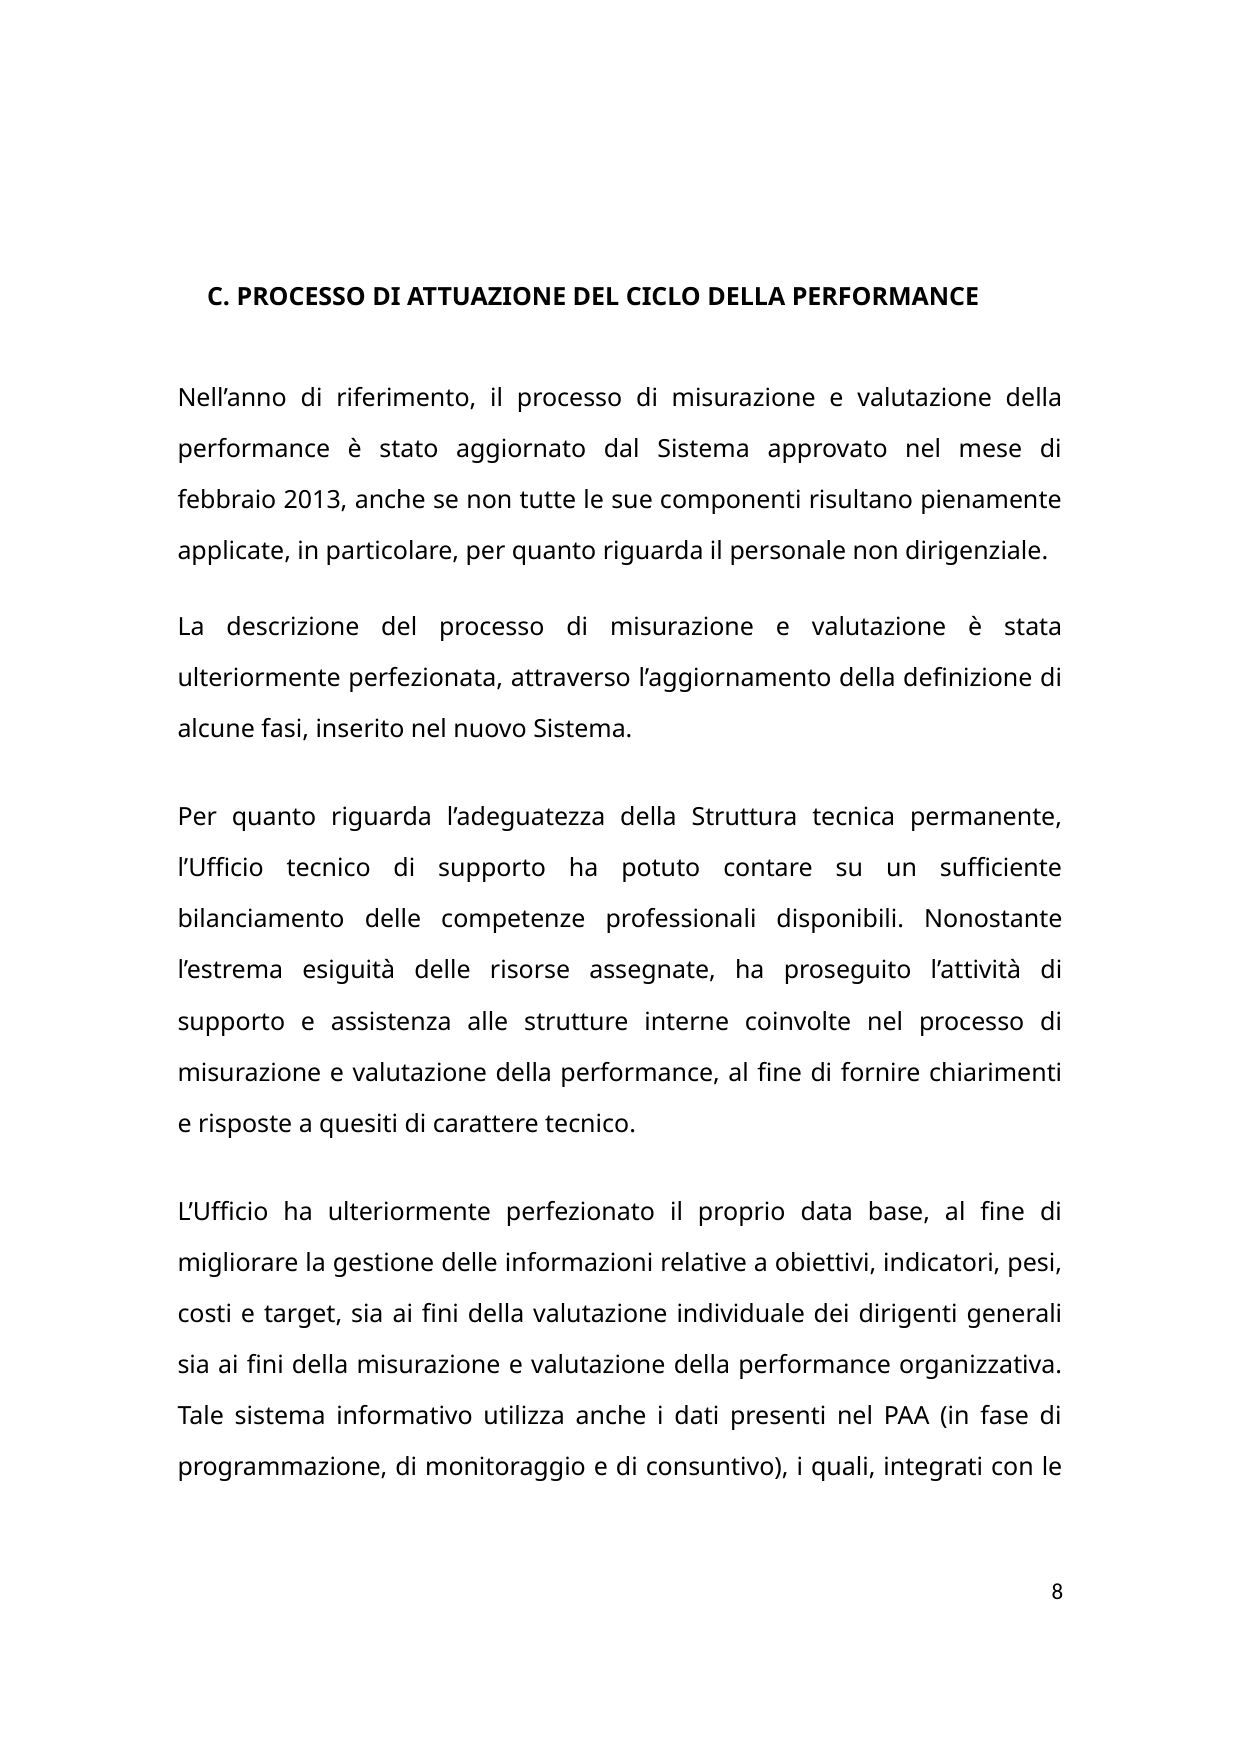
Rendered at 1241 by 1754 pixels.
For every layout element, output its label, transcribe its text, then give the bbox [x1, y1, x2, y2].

text Per quanto riguarda l’adeguatezza della Struttura tecnica permanente, l’Ufficio tecnico di supporto ha potuto contare su un sufficiente bilanciamento delle competenze professionali disponibili. Nonostante l’estrema esiguità delle risorse assegnate, ha proseguito l’attività di supporto e assistenza alle strutture interne coinvolte nel processo di misurazione e valutazione della performance, al fine di fornire chiarimenti e risposte a quesiti di carattere tecnico. [177, 799, 1063, 1139]
text L’Ufficio ha ulteriormente perfezionato il proprio data base, al fine di migliorare la gestione delle informazioni relative a obiettivi, indicatori, pesi, costi e target, sia ai fini della valutazione individuale dei dirigenti generali sia ai fini della misurazione e valutazione della performance organizzativa. Tale sistema informativo utilizza anche i dati presenti nel PAA (in fase di programmazione, di monitoraggio e di consuntivo), i quali, integrati con le [177, 1194, 1063, 1483]
text Nell’anno di riferimento, il processo di misurazione e valutazione della performance è stato aggiornato dal Sistema approvato nel mese di febbraio 2013, anche se non tutte le sue componenti risultano pienamente applicate, in particolare, per quanto riguarda il personale non dirigenziale. [177, 379, 1063, 566]
text C. PROCESSO DI ATTUAZIONE DEL CICLO DELLA PERFORMANCE [207, 278, 1063, 312]
text La descrizione del processo di misurazione e valutazione è stata ulteriormente perfezionata, attraverso l’aggiornamento della definizione di alcune fasi, inserito nel nuovo Sistema. [177, 608, 1063, 744]
